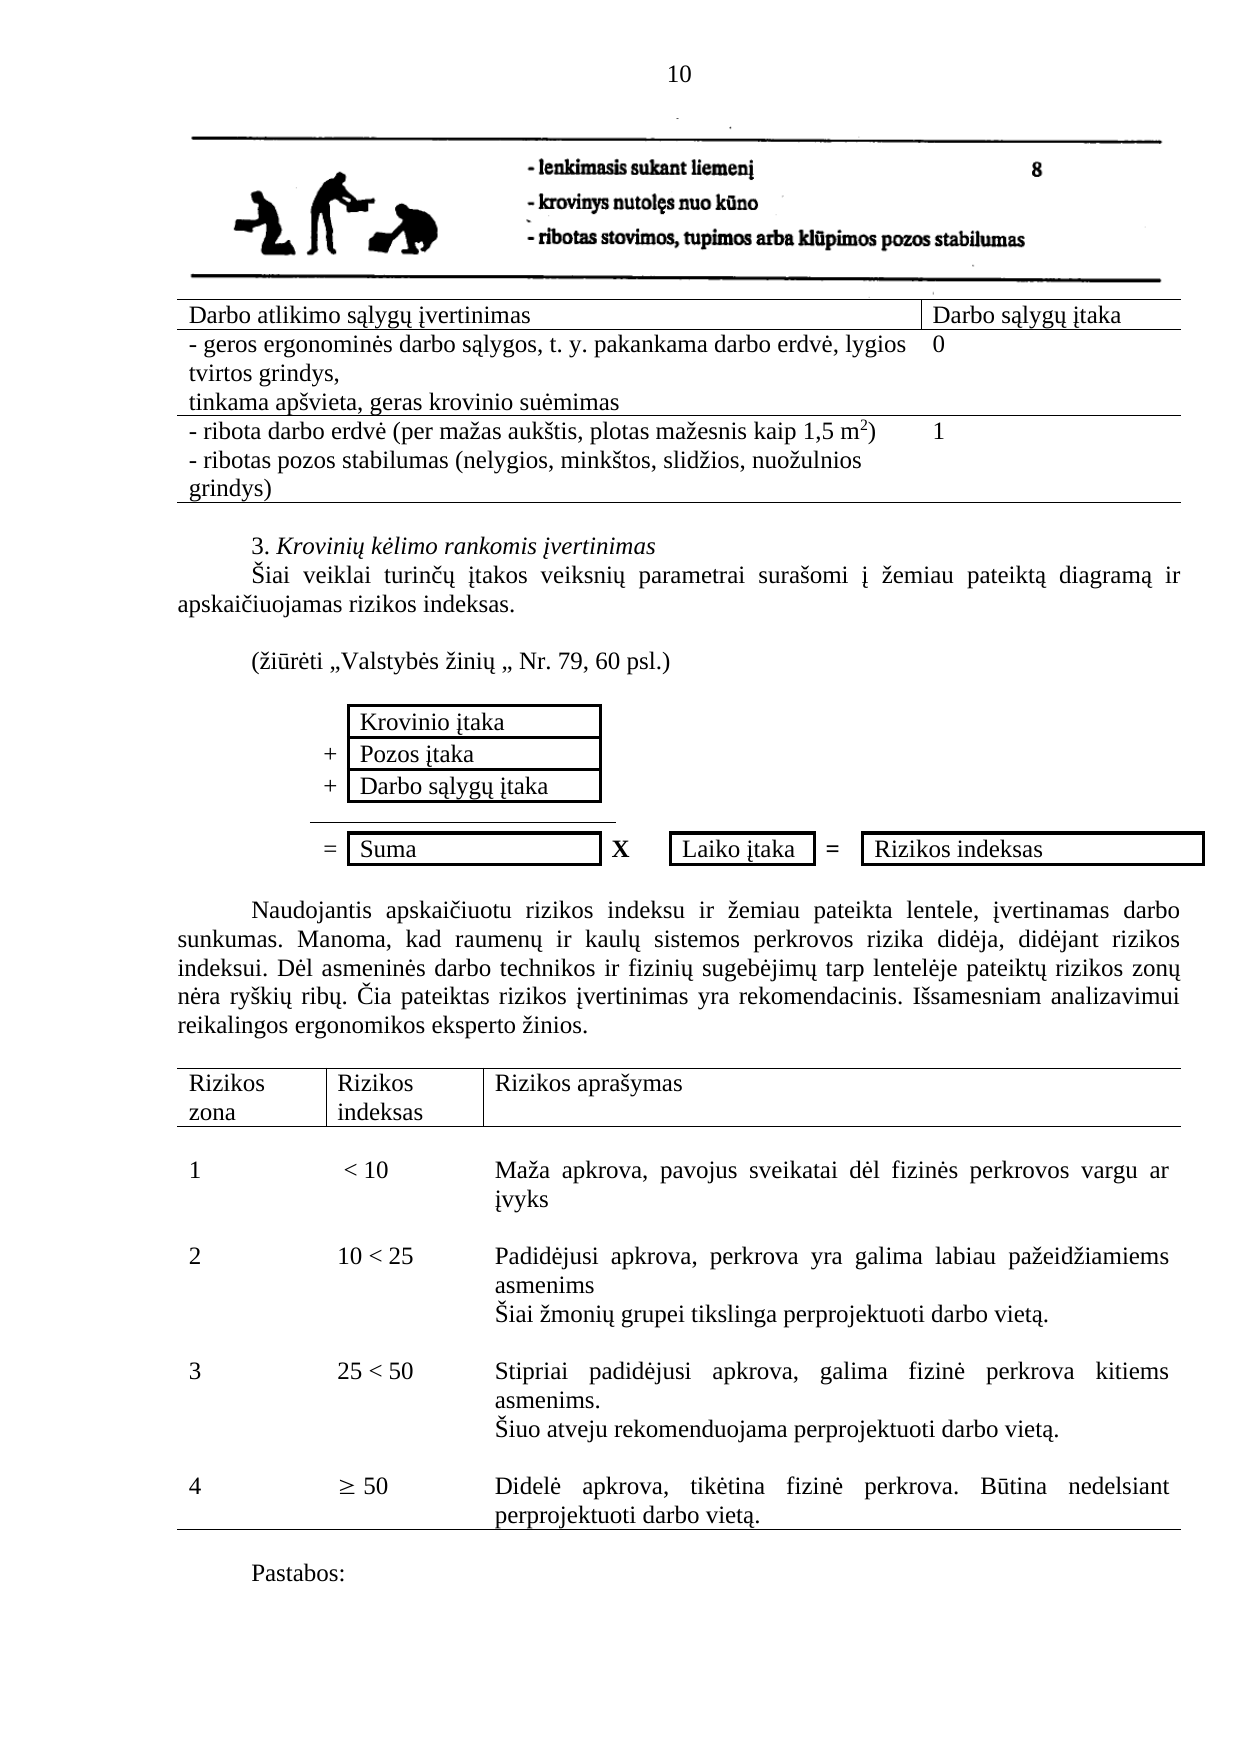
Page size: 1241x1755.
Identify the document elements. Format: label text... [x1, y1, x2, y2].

table_cell [326, 1328, 483, 1356]
table_cell [671, 800, 814, 831]
table_header Darbo sąlygų įtaka [922, 300, 1181, 329]
table_cell = [177, 831, 347, 863]
table_cell [600, 800, 671, 831]
table_cell [814, 768, 863, 799]
table_cell X [602, 831, 669, 863]
table_cell 2 [177, 1241, 326, 1299]
table_cell [602, 768, 671, 799]
table_cell [177, 1127, 326, 1155]
table_cell Rizikos indeksas [864, 835, 1202, 863]
table_cell [671, 736, 814, 768]
table_cell [326, 1213, 483, 1241]
text 3. Krovinių kėlimo rankomis įvertinimas [177, 531, 1181, 560]
table_cell 3 [177, 1356, 326, 1414]
table_header [863, 704, 1204, 736]
table_header Rizikos [177, 1069, 326, 1097]
table_header Krovinio įtaka [350, 707, 599, 736]
table_cell [484, 1097, 1181, 1126]
table_cell Laiko įtaka [672, 835, 813, 863]
text Pastabos: [177, 1558, 1181, 1587]
table_header Darbo atlikimo sąlygų įvertinimas [177, 300, 921, 329]
table_cell [483, 1213, 1181, 1241]
text Šiai veiklai turinčų įtakos veiksnių parametrai surašomi į žemiau pateiktą diagramą ir apskaičiuojamas rizikos indeksas. [177, 560, 1181, 618]
table_cell [814, 800, 863, 831]
table_cell + [177, 768, 347, 799]
text (žiūrėti „Valstybės žinių „ Nr. 79, 60 psl.) [177, 646, 1181, 675]
table_cell [326, 1443, 483, 1471]
table_cell Maža apkrova, pavojus sveikatai dėl fizinės perkrovos vargu ar įvyks [483, 1155, 1181, 1212]
table_cell Suma [350, 835, 599, 863]
table_cell - ribota darbo erdvė (per mažas aukštis, plotas mažesnis kaip 1,5 m2) [177, 416, 921, 445]
table_cell [483, 1127, 1181, 1155]
table_cell [326, 1414, 483, 1442]
table_cell Didelė apkrova, tikėtina fizinė perkrova. Būtina nedelsiant perprojektuoti darbo vietą. [483, 1471, 1181, 1529]
table_cell [921, 445, 1181, 502]
table_cell [671, 768, 814, 799]
table_cell - ribotas pozos stabilumas (nelygios, minkštos, slidžios, nuožulnios grindys) [177, 445, 921, 502]
table_cell Padidėjusi apkrova, perkrova yra galima labiau pažeidžiamiems asmenims [483, 1241, 1181, 1299]
table_cell [177, 1328, 326, 1356]
table_cell [863, 736, 1204, 768]
table_cell  50 [326, 1471, 483, 1529]
table_cell [177, 1213, 326, 1241]
table_cell 25 < 50 [326, 1356, 483, 1414]
table_cell 4 [177, 1471, 326, 1529]
table_cell [921, 387, 1181, 415]
table_cell Stipriai padidėjusi apkrova, galima fizinė perkrova kitiems asmenims. [483, 1356, 1181, 1414]
table_cell [863, 800, 1204, 831]
table_cell [326, 1299, 483, 1327]
table_cell tinkama apšvieta, geras krovinio suėmimas [177, 387, 921, 415]
table_cell Pozos įtaka [350, 739, 599, 768]
table_header [814, 704, 863, 736]
table_header Rizikos [327, 1069, 483, 1097]
table_cell indeksas [327, 1097, 483, 1126]
table_cell Šiai žmonių grupei tikslinga perprojektuoti darbo vietą. [483, 1299, 1181, 1327]
table_cell 10 < 25 [326, 1241, 483, 1299]
table_cell [483, 1443, 1181, 1471]
table_cell zona [177, 1097, 326, 1126]
table_cell [326, 1127, 483, 1155]
table_cell [348, 823, 600, 831]
table_cell [814, 736, 863, 768]
table_header [177, 704, 347, 736]
table_cell 1 [177, 1155, 326, 1212]
table_cell < 10 [326, 1155, 483, 1212]
table_cell Darbo sąlygų įtaka [350, 771, 599, 799]
table_cell [348, 803, 600, 822]
table_header Rizikos aprašymas [484, 1069, 1181, 1097]
text Naudojantis apskaičiuotu rizikos indeksu ir žemiau pateikta lentele, įvertinamas darbo sunkumas. Manoma, kad raumenų ir kaulų sistemos perkrovos rizika didėja, didėjant rizikos indeksui. Dėl asmeninės darbo technikos ir fizinių sugebėjimų tarp lentelėje pateiktų rizikos zonų nėra ryškių ribų. Čia pateiktas rizikos įvertinimas yra rekomendacinis. Išsamesniam analizavimui reikalingos ergonomikos eksperto žinios. [177, 895, 1181, 1039]
table_cell [177, 800, 348, 831]
table_cell [177, 1414, 326, 1442]
table_cell = [816, 831, 861, 863]
table_cell + [177, 736, 347, 768]
table_header [671, 704, 814, 736]
table_cell [602, 736, 671, 768]
table_cell [483, 1328, 1181, 1356]
table_cell 1 [921, 416, 1181, 445]
table_cell [863, 768, 1204, 799]
table_cell [177, 1443, 326, 1471]
table_cell 0 [921, 330, 1181, 387]
table_cell Šiuo atveju rekomenduojama perprojektuoti darbo vietą. [483, 1414, 1181, 1442]
table_header [602, 704, 671, 736]
table_cell [177, 1299, 326, 1327]
table_cell - geros ergonominės darbo sąlygos, t. y. pakankama darbo erdvė, lygios tvirtos grindys, [177, 330, 921, 387]
